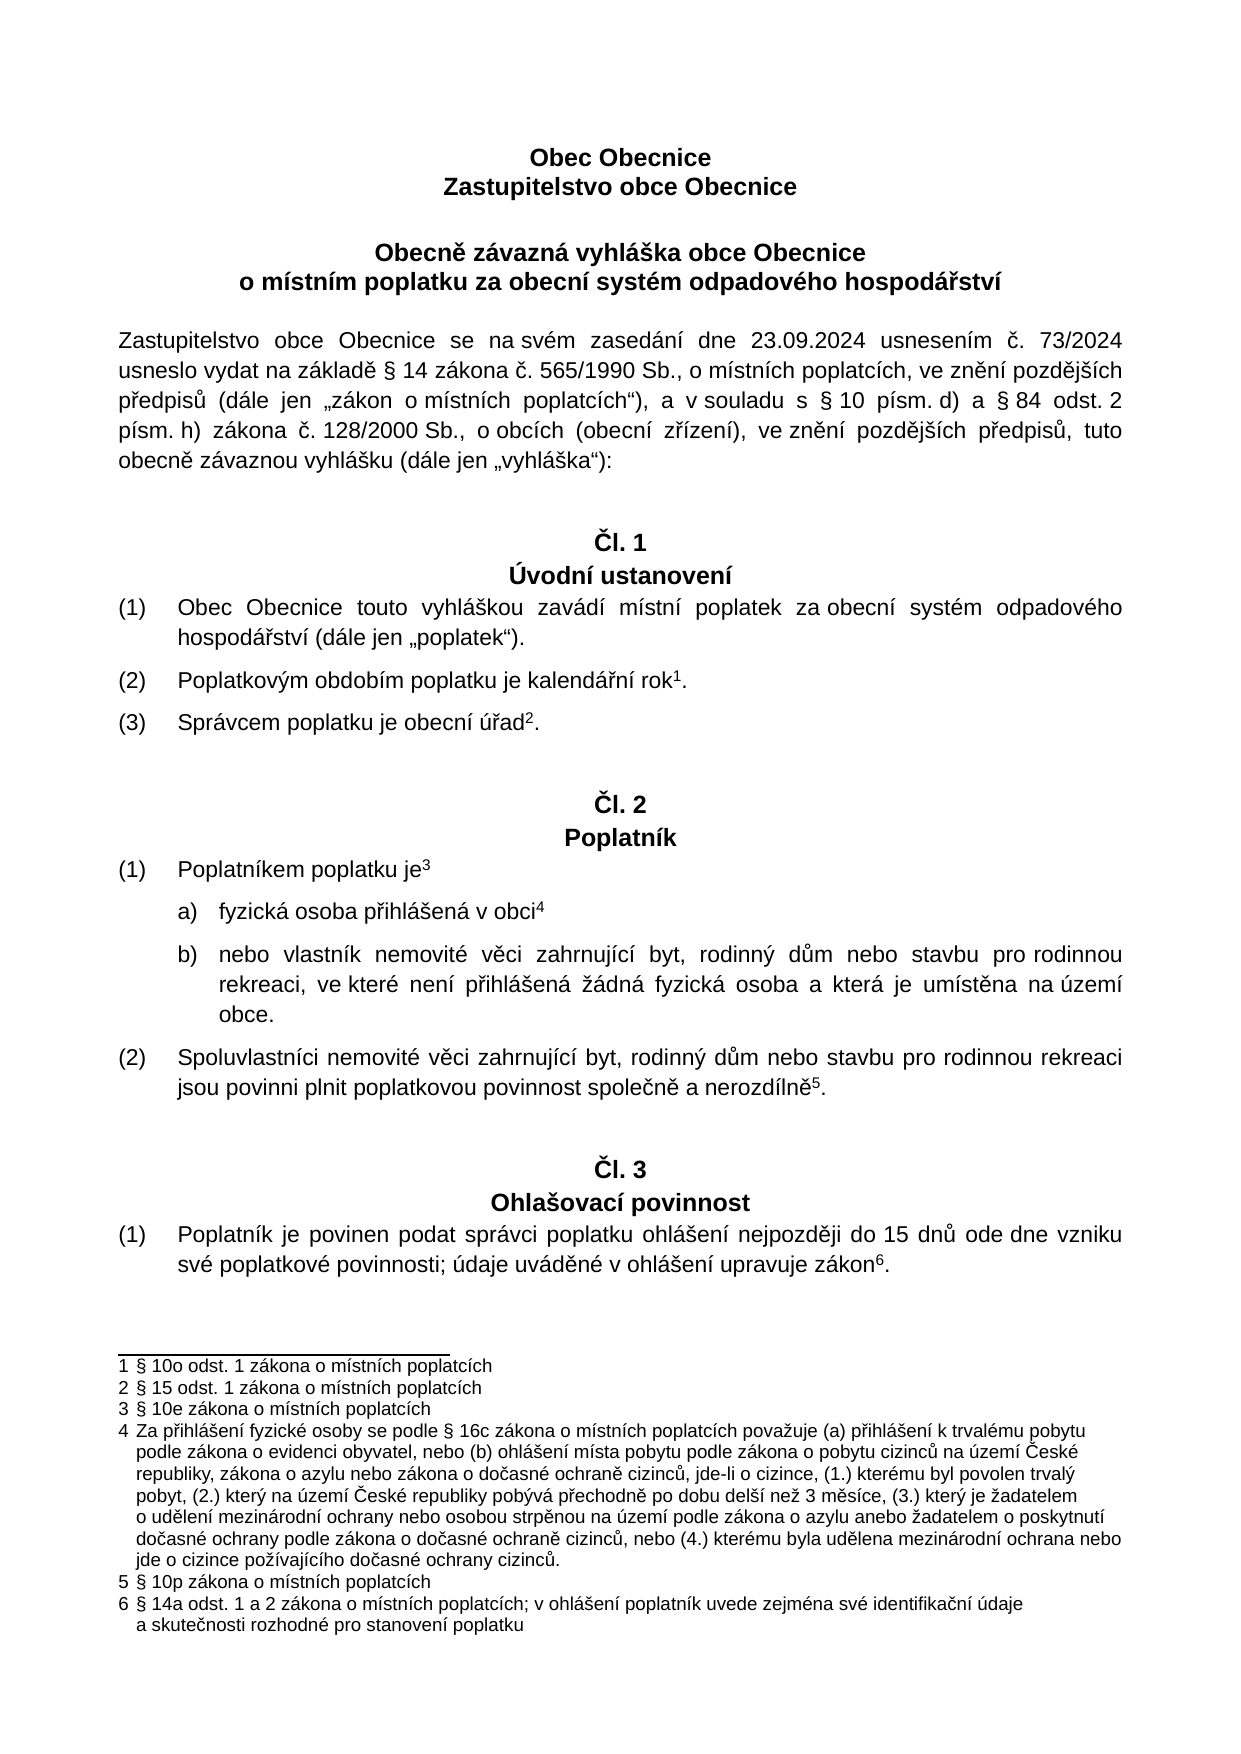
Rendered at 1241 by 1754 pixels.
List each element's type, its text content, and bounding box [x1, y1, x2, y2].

subtitle Čl. 2 Poplatník [118, 789, 1122, 851]
list Spoluvlastníci nemovité věci zahrnující byt, rodinný dům nebo stavbu pro rodinnou rekreaci jsou povinni plnit poplatkovou povinnost společně a nerozdílně. [118, 1044, 1122, 1101]
list § 10p zákona o místních poplatcích [118, 1571, 1122, 1592]
list Za přihlášení fyzické osoby se podle § 16c zákona o místních poplatcích považuje (a) přihlášení k trvalému pobytu podle zákona o evidenci obyvatel, nebo (b) ohlášení místa pobytu podle zákona o pobytu cizinců na území České republiky, zákona o azylu nebo zákona o dočasné ochraně cizinců, jde-li o cizince, (1.) kterému byl povolen trvalý pobyt, (2.) který na území České republiky pobývá přechodně po dobu delší než 3 měsíce, (3.) který je žadatelem o udělení mezinárodní ochrany nebo osobou strpěnou na území podle zákona o azylu anebo žadatelem o poskytnutí dočasné ochrany podle zákona o dočasné ochraně cizinců, nebo (4.) kterému byla udělena mezinárodní ochrana nebo jde o cizince požívajícího dočasné ochrany cizinců. [118, 1420, 1122, 1571]
text Obec Obecnice Zastupitelstvo obce Obecnice [118, 143, 1122, 201]
list Poplatkovým obdobím poplatku je kalendářní rok. [118, 667, 1122, 693]
list Správcem poplatku je obecní úřad. [118, 709, 1122, 736]
subtitle Čl. 1 Úvodní ustanovení [118, 528, 1122, 589]
subtitle Čl. 3 Ohlašovací povinnost [118, 1154, 1122, 1216]
list Poplatník je povinen podat správci poplatku ohlášení nejpozději do 15 dnů ode dne vzniku své poplatkové povinnosti; údaje uváděné v ohlášení upravuje zákon. [118, 1221, 1122, 1277]
list § 14a odst. 1 a 2 zákona o místních poplatcích; v ohlášení poplatník uvede zejména své identifikační údaje a skutečnosti rozhodné pro stanovení poplatku [118, 1592, 1122, 1635]
text Zastupitelstvo obce Obecnice se na svém zasedání dne 23.09.2024 usnesením č. 73/2024 usneslo vydat na základě § 14 zákona č. 565/1990 Sb., o místních poplatcích, ve znění pozdějších předpisů (dále jen „zákon o místních poplatcích“), a v souladu s § 10 písm. d) a § 84 odst. 2 písm. h) zákona č. 128/2000 Sb., o obcích (obecní zřízení), ve znění pozdějších předpisů, tuto obecně závaznou vyhlášku (dále jen „vyhláška“): [118, 327, 1122, 474]
list Obec Obecnice touto vyhláškou zavádí místní poplatek za obecní systém odpadového hospodářství (dále jen „poplatek“). [118, 594, 1122, 650]
list § 15 odst. 1 zákona o místních poplatcích [118, 1377, 1122, 1398]
list § 10e zákona o místních poplatcích [118, 1398, 1122, 1420]
list fyzická osoba přihlášená v obci [177, 898, 1122, 925]
list nebo vlastník nemovité věci zahrnující byt, rodinný dům nebo stavbu pro rodinnou rekreaci, ve které není přihlášená žádná fyzická osoba a která je umístěna na území obce. [177, 941, 1122, 1028]
list § 10o odst. 1 zákona o místních poplatcích [118, 1355, 1122, 1377]
subtitle Obecně závazná vyhláška obce Obecnice o místním poplatku za obecní systém odpadového hospodářství [118, 238, 1122, 295]
list Poplatníkem poplatku je [118, 856, 1122, 882]
